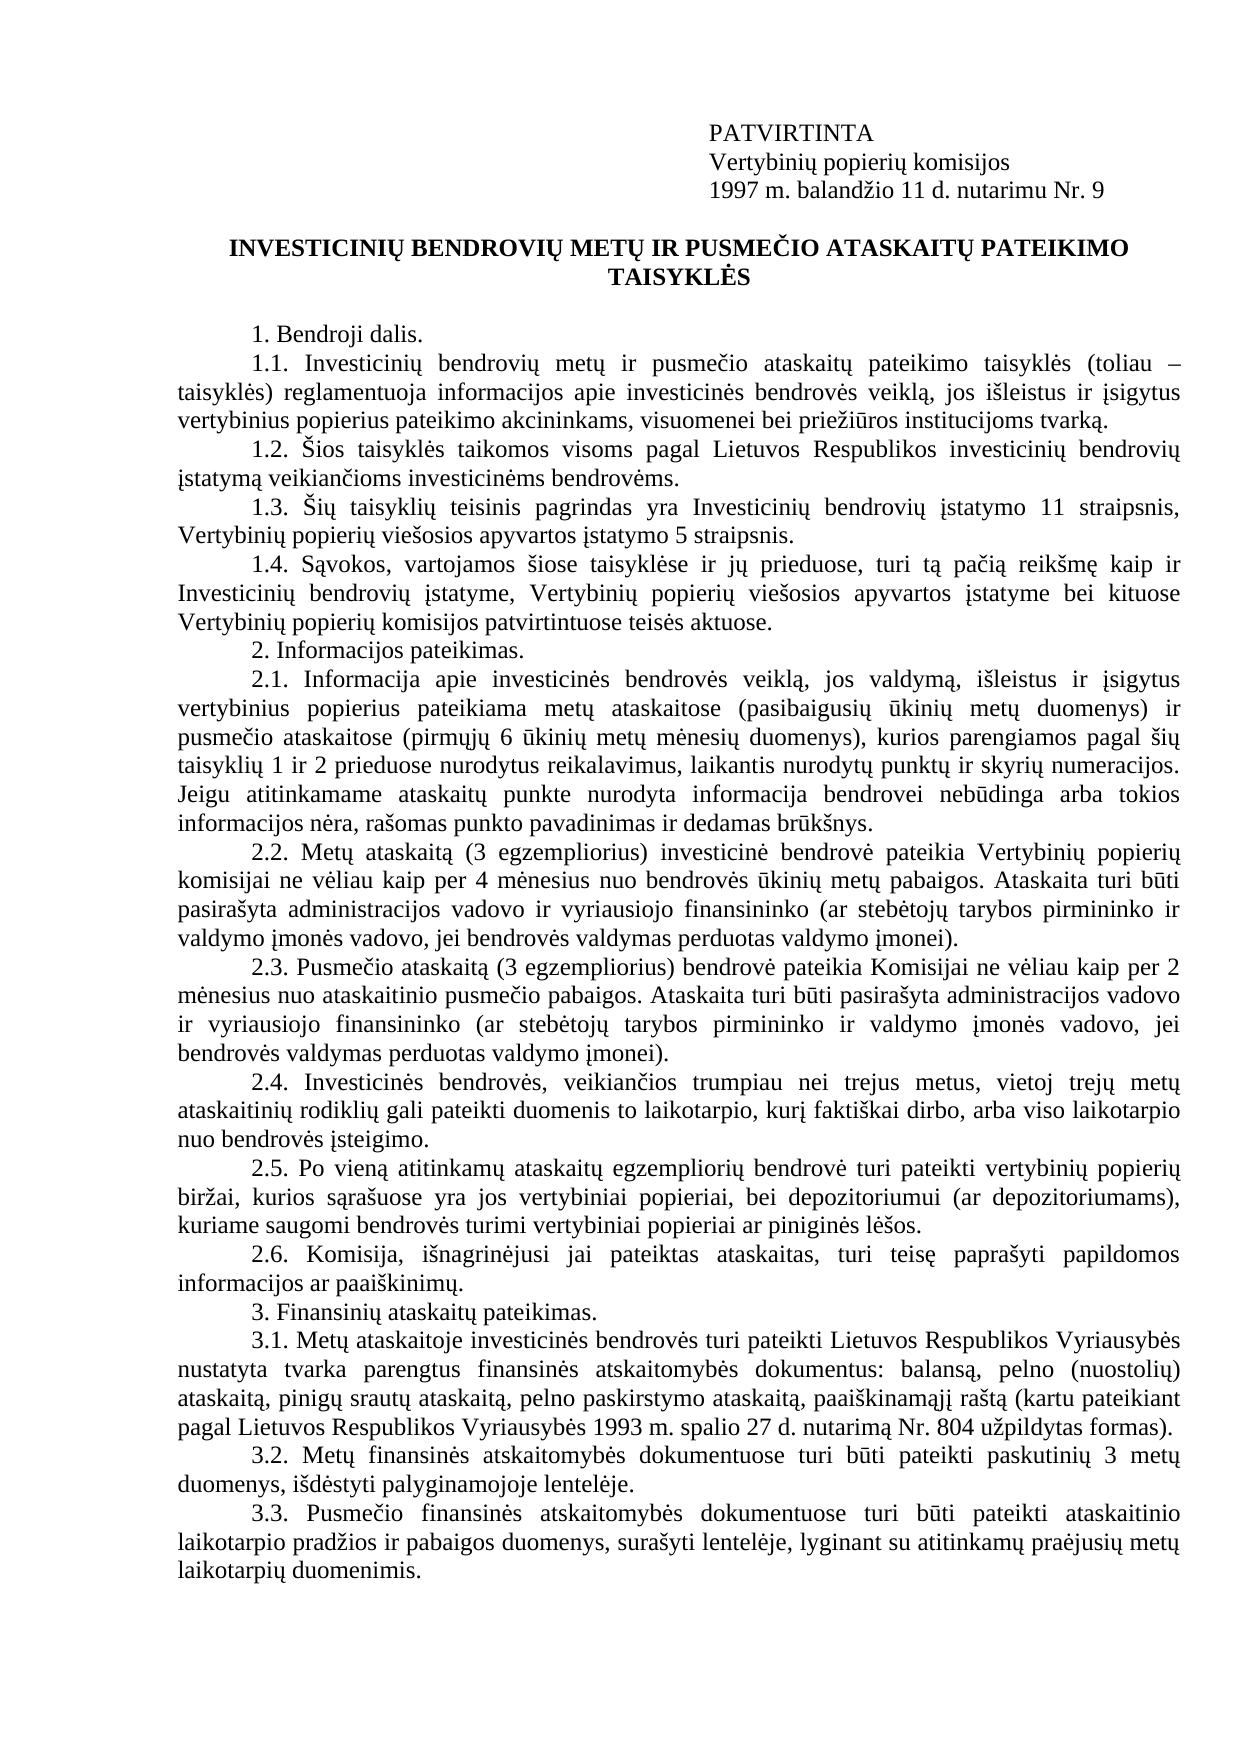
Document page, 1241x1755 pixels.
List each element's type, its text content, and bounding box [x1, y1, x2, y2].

text 1.4. Sąvokos, vartojamos šiose taisyklėse ir jų prieduose, turi tą pačią reikšmę kaip ir Investicinių bendrovių įstatyme, Vertybinių popierių viešosios apyvartos įstatyme bei kituose Vertybinių popierių komisijos patvirtintuose teisės aktuose. [177, 549, 1181, 636]
text 2.5. Po vieną atitinkamų ataskaitų egzempliorių bendrovė turi pateikti vertybinių popierių biržai, kurios sąrašuose yra jos vertybiniai popieriai, bei depozitoriumui (ar depozitoriumams), kuriame saugomi bendrovės turimi vertybiniai popieriai ar piniginės lėšos. [177, 1153, 1181, 1239]
text 1.1. Investicinių bendrovių metų ir pusmečio ataskaitų pateikimo taisyklės (toliau – taisyklės) reglamentuoja informacijos apie investicinės bendrovės veiklą, jos išleistus ir įsigytus vertybinius popierius pateikimo akcininkams, visuomenei bei priežiūros institucijoms tvarką. [177, 348, 1181, 434]
text 2.6. Komisija, išnagrinėjusi jai pateiktas ataskaitas, turi teisę paprašyti papildomos informacijos ar paaiškinimų. [177, 1239, 1181, 1297]
text 3.2. Metų finansinės atskaitomybės dokumentuose turi būti pateikti paskutinių 3 metų duomenys, išdėstyti palyginamojoje lentelėje. [177, 1441, 1181, 1498]
text 2.1. Informacija apie investicinės bendrovės veiklą, jos valdymą, išleistus ir įsigytus vertybinius popierius pateikiama metų ataskaitose (pasibaigusių ūkinių metų duomenys) ir pusmečio ataskaitose (pirmųjų 6 ūkinių metų mėnesių duomenys), kurios parengiamos pagal šių taisyklių 1 ir 2 prieduose nurodytus reikalavimus, laikantis nurodytų punktų ir skyrių numeracijos. Jeigu atitinkamame ataskaitų punkte nurodyta informacija bendrovei nebūdinga arba tokios informacijos nėra, rašomas punkto pavadinimas ir dedamas brūkšnys. [177, 664, 1181, 837]
text Vertybinių popierių komisijos [177, 147, 1181, 176]
text 2.4. Investicinės bendrovės, veikiančios trumpiau nei trejus metus, vietoj trejų metų ataskaitinių rodiklių gali pateikti duomenis to laikotarpio, kurį faktiškai dirbo, arba viso laikotarpio nuo bendrovės įsteigimo. [177, 1067, 1181, 1153]
text 1. Bendroji dalis. [177, 319, 1181, 348]
text 2. Informacijos pateikimas. [177, 636, 1181, 664]
text INVESTICINIŲ BENDROVIŲ METŲ IR PUSMEČIO ATASKAITŲ PATEIKIMO TAISYKLĖS [177, 233, 1181, 291]
text 1.3. Šių taisyklių teisinis pagrindas yra Investicinių bendrovių įstatymo 11 straipsnis, Vertybinių popierių viešosios apyvartos įstatymo 5 straipsnis. [177, 492, 1181, 549]
text 3.3. Pusmečio finansinės atskaitomybės dokumentuose turi būti pateikti ataskaitinio laikotarpio pradžios ir pabaigos duomenys, surašyti lentelėje, lyginant su atitinkamų praėjusių metų laikotarpių duomenimis. [177, 1498, 1181, 1584]
text 2.3. Pusmečio ataskaitą (3 egzempliorius) bendrovė pateikia Komisijai ne vėliau kaip per 2 mėnesius nuo ataskaitinio pusmečio pabaigos. Ataskaita turi būti pasirašyta administracijos vadovo ir vyriausiojo finansininko (ar stebėtojų tarybos pirmininko ir valdymo įmonės vadovo, jei bendrovės valdymas perduotas valdymo įmonei). [177, 952, 1181, 1067]
text PATVIRTINTA [709, 118, 1181, 147]
text 2.2. Metų ataskaitą (3 egzempliorius) investicinė bendrovė pateikia Vertybinių popierių komisijai ne vėliau kaip per 4 mėnesius nuo bendrovės ūkinių metų pabaigos. Ataskaita turi būti pasirašyta administracijos vadovo ir vyriausiojo finansininko (ar stebėtojų tarybos pirmininko ir valdymo įmonės vadovo, jei bendrovės valdymas perduotas valdymo įmonei). [177, 837, 1181, 952]
text 1997 m. balandžio 11 d. nutarimu Nr. 9 [177, 176, 1181, 204]
text 1.2. Šios taisyklės taikomos visoms pagal Lietuvos Respublikos investicinių bendrovių įstatymą veikiančioms investicinėms bendrovėms. [177, 434, 1181, 492]
text 3. Finansinių ataskaitų pateikimas. [177, 1297, 1181, 1326]
text 3.1. Metų ataskaitoje investicinės bendrovės turi pateikti Lietuvos Respublikos Vyriausybės nustatyta tvarka parengtus finansinės atskaitomybės dokumentus: balansą, pelno (nuostolių) ataskaitą, pinigų srautų ataskaitą, pelno paskirstymo ataskaitą, paaiškinamąjį raštą (kartu pateikiant pagal Lietuvos Respublikos Vyriausybės 1993 m. spalio 27 d. nutarimą Nr. 804 užpildytas formas). [177, 1326, 1181, 1441]
